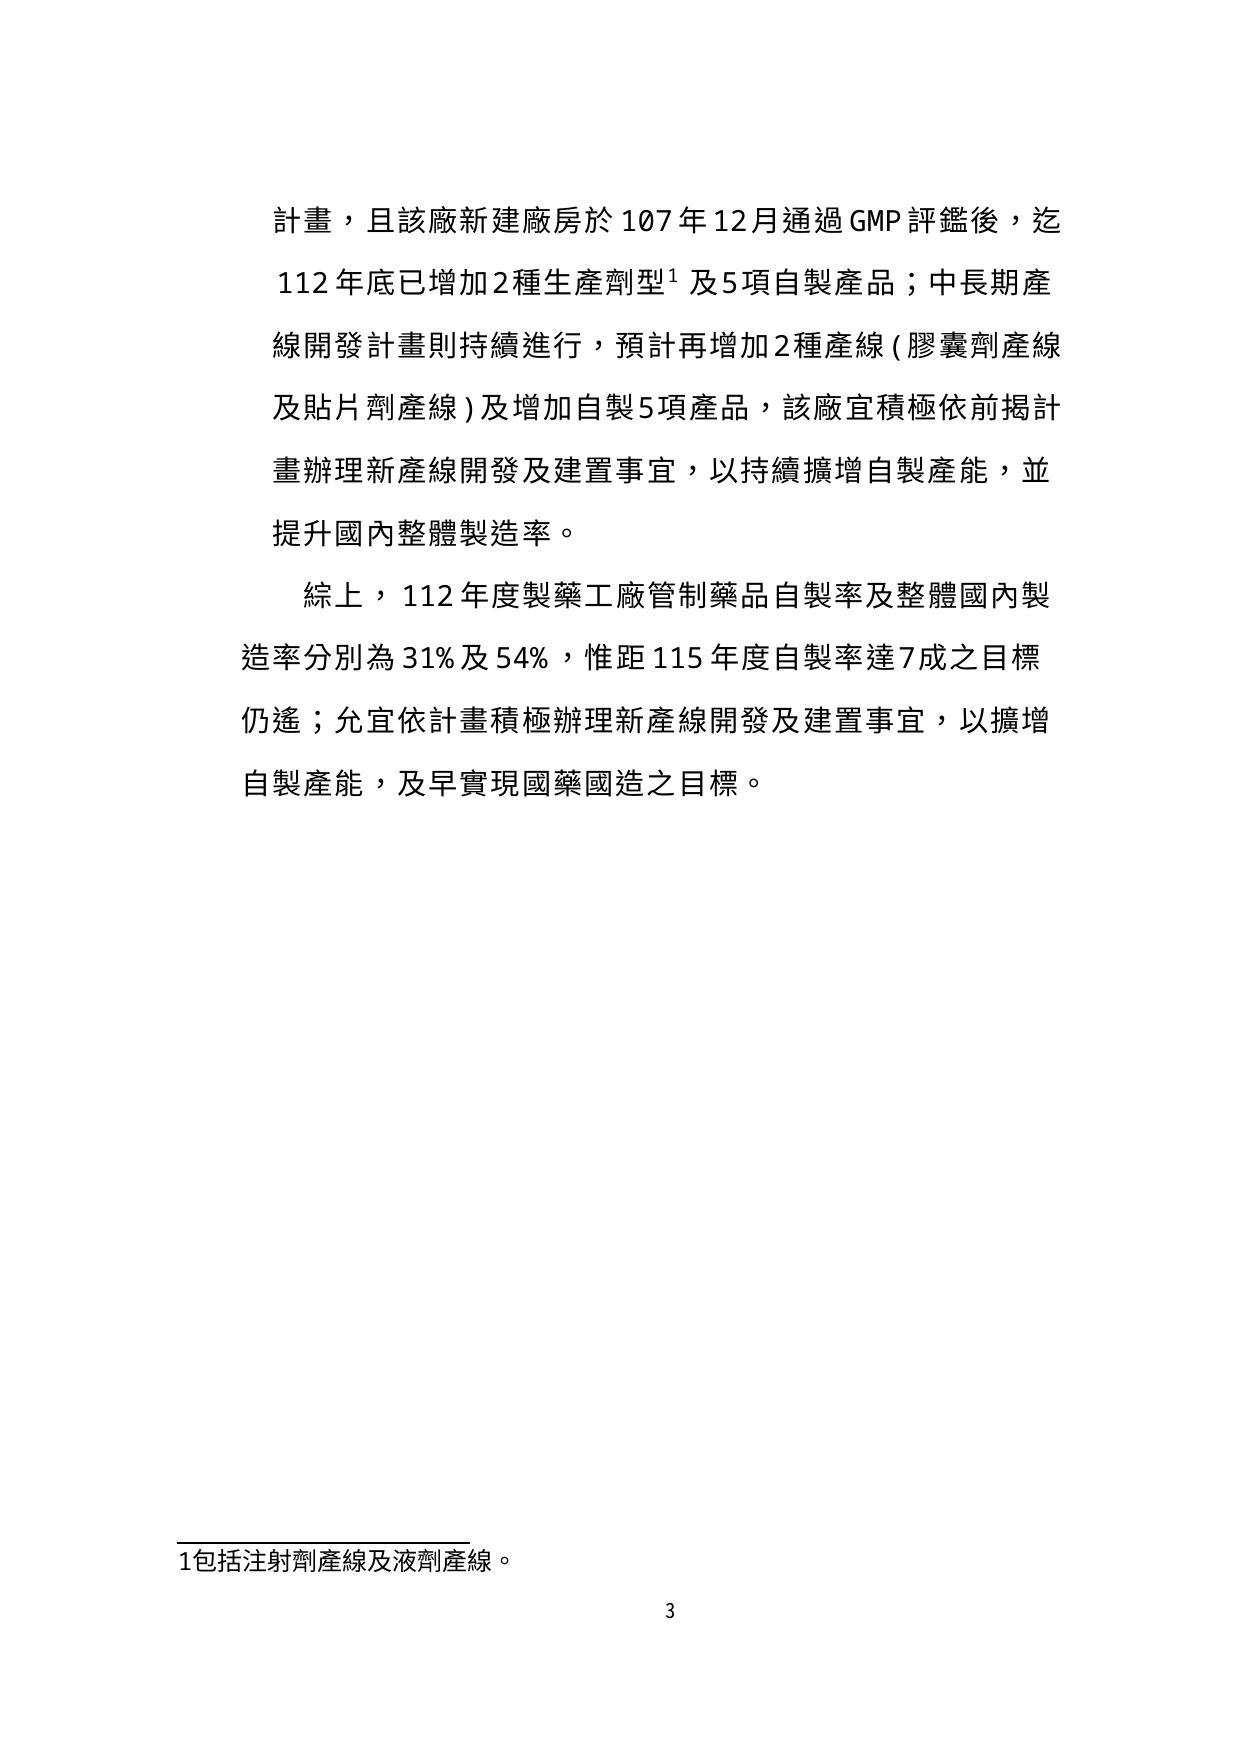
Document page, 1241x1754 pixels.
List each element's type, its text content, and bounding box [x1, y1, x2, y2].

text 計畫，且該廠新建廠房於107年12月通過GMP評鑑後，迄112年底已增加2種生產劑型及5項自製產品；中長期產線開發計畫則持續進行，預計再增加2種產線(膠囊劑產線及貼片劑產線)及增加自製5項產品，該廠宜積極依前揭計畫辦理新產線開發及建置事宜，以持續擴增自製產能，並提升國內整體製造率。 [266, 177, 1063, 552]
text 綜上，112年度製藥工廠管制藥品自製率及整體國內製造率分別為31%及54%，惟距115年度自製率達7成之目標仍遙；允宜依計畫積極辦理新產線開發及建置事宜，以擴增自製產能，及早實現國藥國造之目標。 [236, 552, 1063, 802]
text 包括注射劑產線及液劑產線。 [177, 1543, 1063, 1577]
